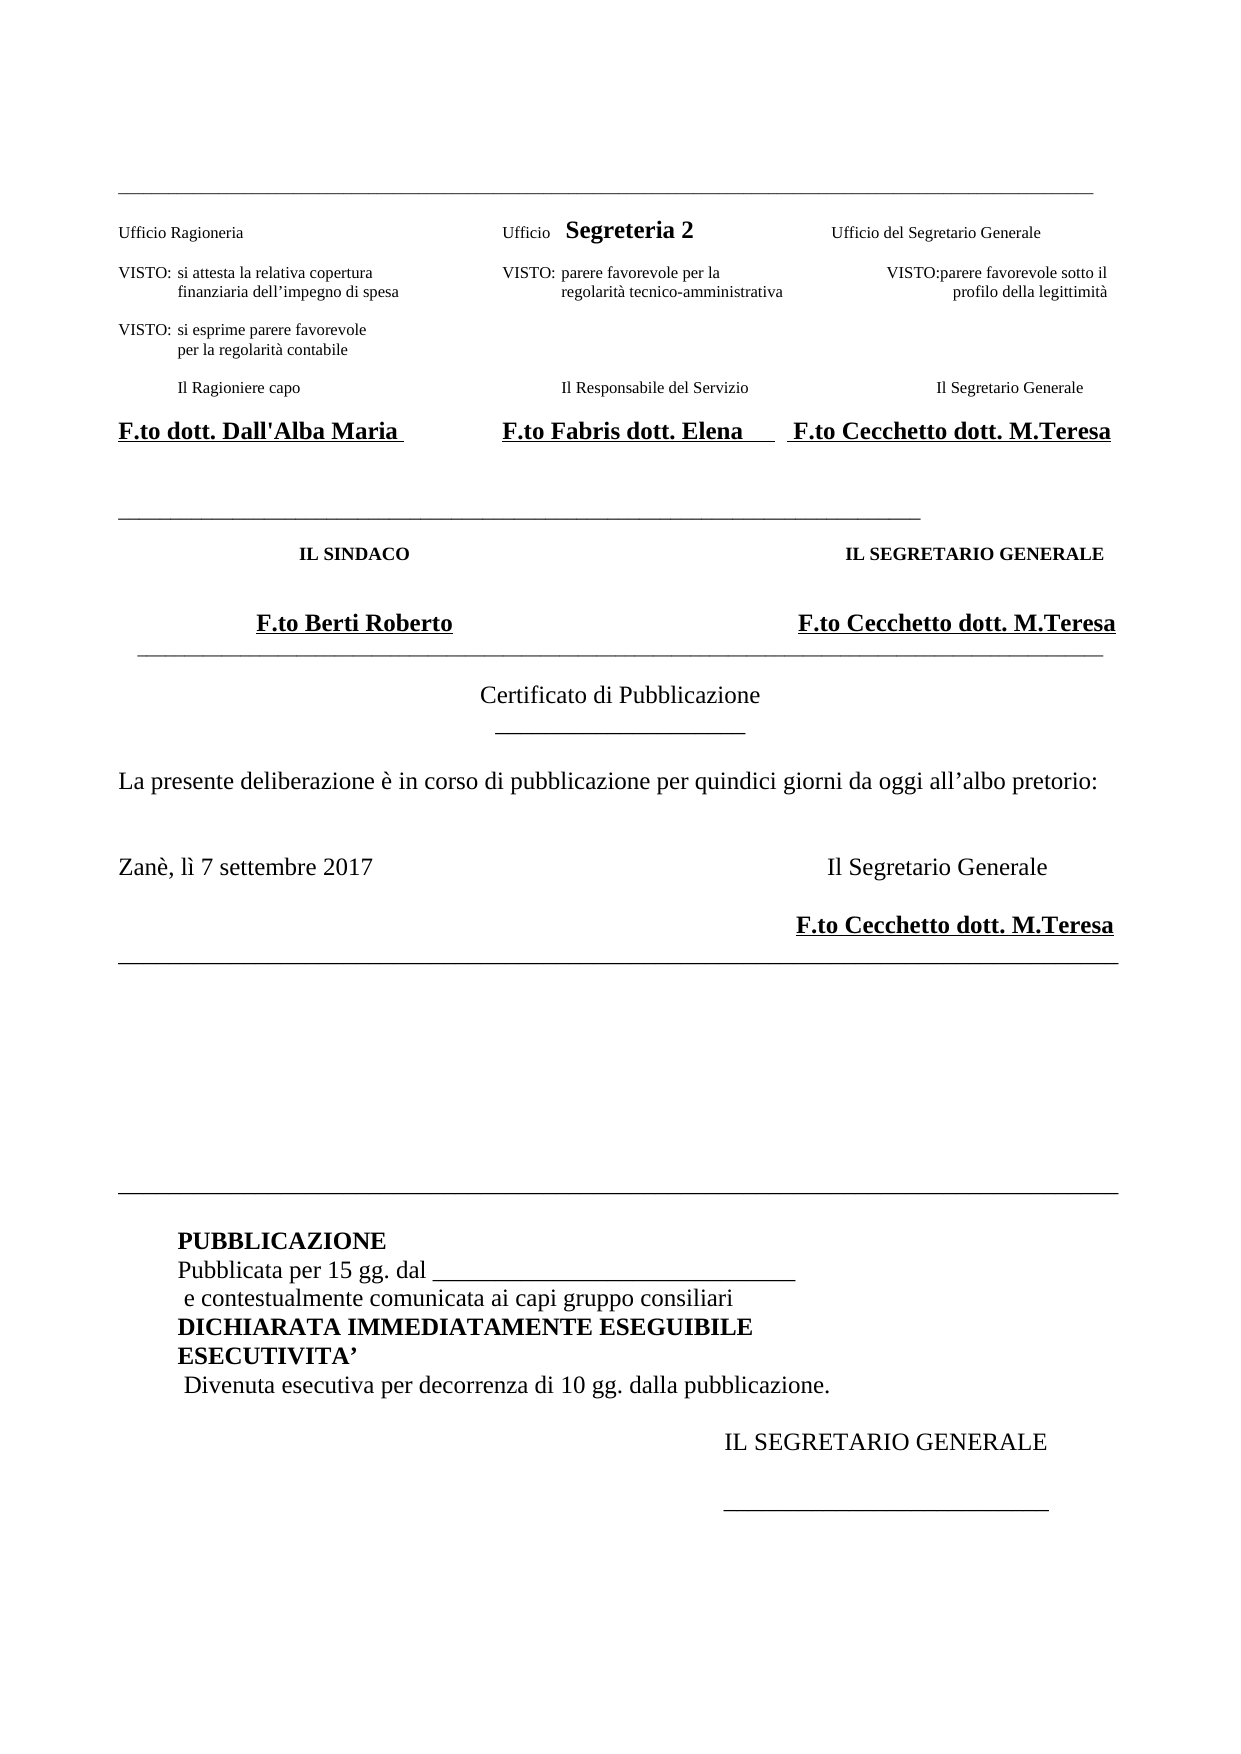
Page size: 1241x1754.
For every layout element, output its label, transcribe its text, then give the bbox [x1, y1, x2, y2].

text VISTO: si esprime parere favorevole [118, 320, 1122, 339]
text F.to dott. Dall'Alba Maria F.to Fabris dott. Elena F.to Cecchetto dott. M.Teresa [118, 416, 1122, 445]
text IL SEGRETARIO GENERALE [118, 1427, 1122, 1456]
text Certificato di Pubblicazione [118, 680, 1122, 708]
text Zanè, lì 7 settembre 2017 Il Segretario Generale [118, 852, 1122, 881]
text ____________________ [118, 708, 1122, 737]
text per la regolarità contabile [118, 339, 1122, 358]
text La presente deliberazione è in corso di pubblicazione per quindici giorni da oggi all’albo pretorio: [118, 766, 1122, 795]
text Ufficio Ragioneria Ufficio Segreteria 2 Ufficio del Segretario Generale [118, 215, 1122, 243]
text ________________________________________________________________________________ [118, 1168, 1122, 1197]
text _____________________________________________________________________________ [118, 498, 1122, 522]
text finanziaria dell’impegno di spesa regolarità tecnico-amministrativa profilo della legittimità [118, 282, 1122, 301]
text DICHIARATA IMMEDIATAMENTE ESEGUIBILE [118, 1312, 1122, 1341]
text __________________________ [118, 1485, 1122, 1513]
text VISTO: si attesta la relativa copertura VISTO: parere favorevole per la VISTO:parere favorevole sotto il [118, 263, 1122, 282]
text F.to Berti Roberto F.to Cecchetto dott. M.Teresa [118, 608, 1122, 637]
text PUBBLICAZIONE [118, 1226, 1122, 1255]
text Divenuta esecutiva per decorrenza di 10 gg. dalla pubblicazione. [118, 1370, 1122, 1398]
text ESECUTIVITA’ [118, 1341, 1122, 1370]
text IL SINDACO IL SEGRETARIO GENERALE [118, 543, 1122, 565]
text Il Ragioniere capo Il Responsabile del Servizio Il Segretario Generale [118, 378, 1122, 397]
text e contestualmente comunicata ai capi gruppo consiliari [118, 1283, 1122, 1312]
text _______________________________________________________________________________________________________ [118, 637, 1122, 658]
text Pubblicata per 15 gg. dal _____________________________ [118, 1255, 1122, 1283]
text F.to Cecchetto dott. M.Teresa ________________________________________________________________________________ [118, 910, 1122, 967]
text _____________________________________________________________________________________________________________________ [118, 176, 1122, 196]
